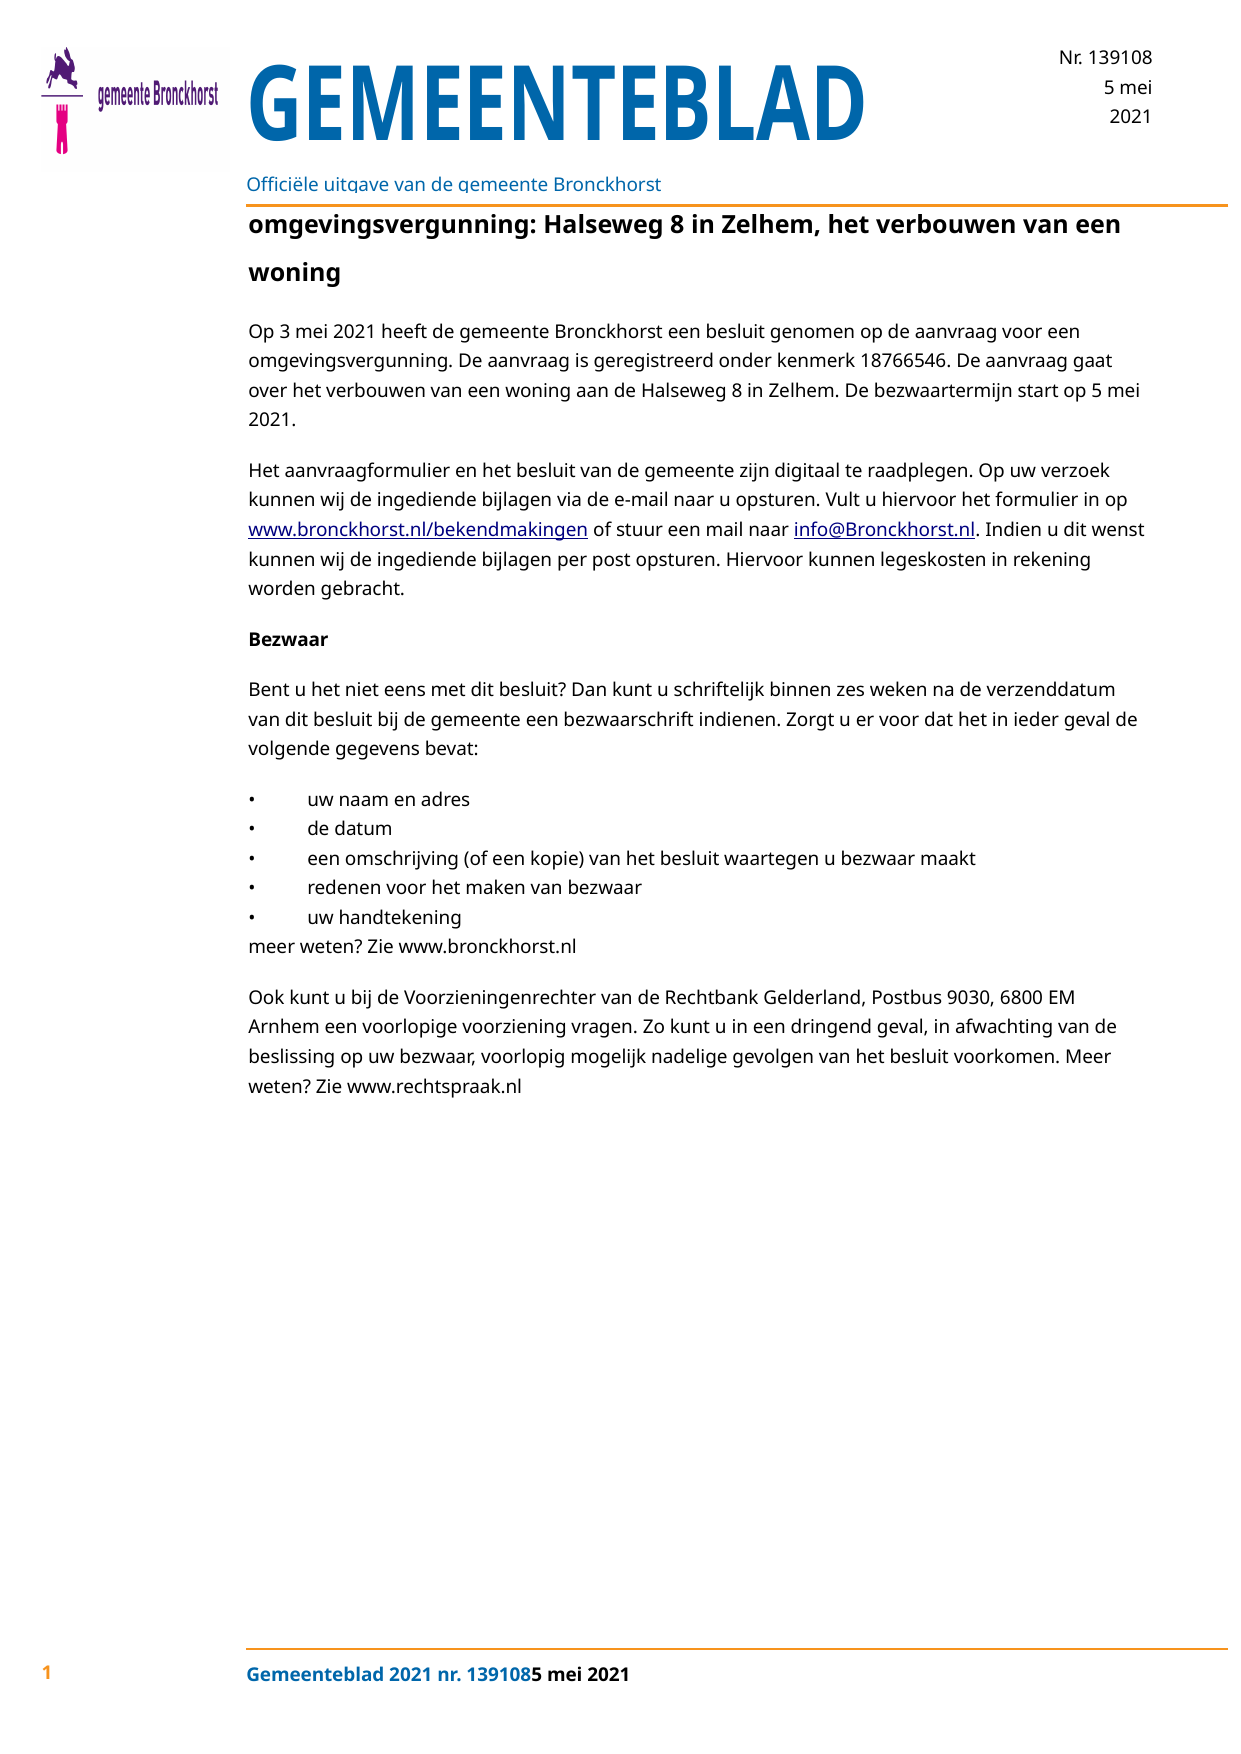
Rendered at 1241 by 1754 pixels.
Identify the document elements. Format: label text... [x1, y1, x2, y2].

picture [41, 47, 231, 172]
text Bent u het niet eens met dit besluit? Dan kunt u schriftelijk binnen zes weken na de verzenddatum van dit besluit bij de gemeente een bezwaarschrift indienen. Zorgt u er voor dat het in ieder geval de volgende gegevens bevat: [248, 676, 1152, 761]
text Het aanvraagformulier en het besluit van de gemeente zijn digitaal te raadplegen. Op uw verzoek kunnen wij de ingediende bijlagen via de e-mail naar u opsturen. Vult u hiervoor het formulier in op www.bronckhorst.nl/bekendmakingen of stuur een mail naar info@Bronckhorst.nl. Indien u dit wenst kunnen wij de ingediende bijlagen per post opsturen. Hiervoor kunnen legeskosten in rekening worden gebracht. [248, 457, 1152, 601]
text meer weten? Zie www.bronckhorst.nl [248, 934, 1152, 959]
text Op 3 mei 2021 heeft de gemeente Bronckhorst een besluit genomen op de aanvraag voor een omgevingsvergunning. De aanvraag is geregistreerd onder kenmerk 18766546. De aanvraag gaat over het verbouwen van een woning aan de Halseweg 8 in Zelhem. De bezwaartermijn start op 5 mei 2021. [248, 318, 1152, 432]
list een omschrijving (of een kopie) van het besluit waartegen u bezwaar maakt [248, 845, 1152, 871]
text Bezwaar [248, 626, 1152, 652]
list redenen voor het maken van bezwaar [248, 874, 1152, 900]
list de datum [248, 815, 1152, 841]
text omgevingsvergunning: Halseweg 8 in Zelhem, het verbouwen van een woning [248, 207, 1152, 288]
text Ook kunt u bij de Voorzieningenrechter van de Rechtbank Gelderland, Postbus 9030, 6800 EM Arnhem een voorlopige voorziening vragen. Zo kunt u in een dringend geval, in afwachting van de beslissing op uw bezwaar, voorlopig mogelijk nadelige gevolgen van het besluit voorkomen. Meer weten? Zie www.rechtspraak.nl [248, 984, 1152, 1099]
list uw naam en adres [248, 786, 1152, 812]
list uw handtekening [248, 904, 1152, 930]
